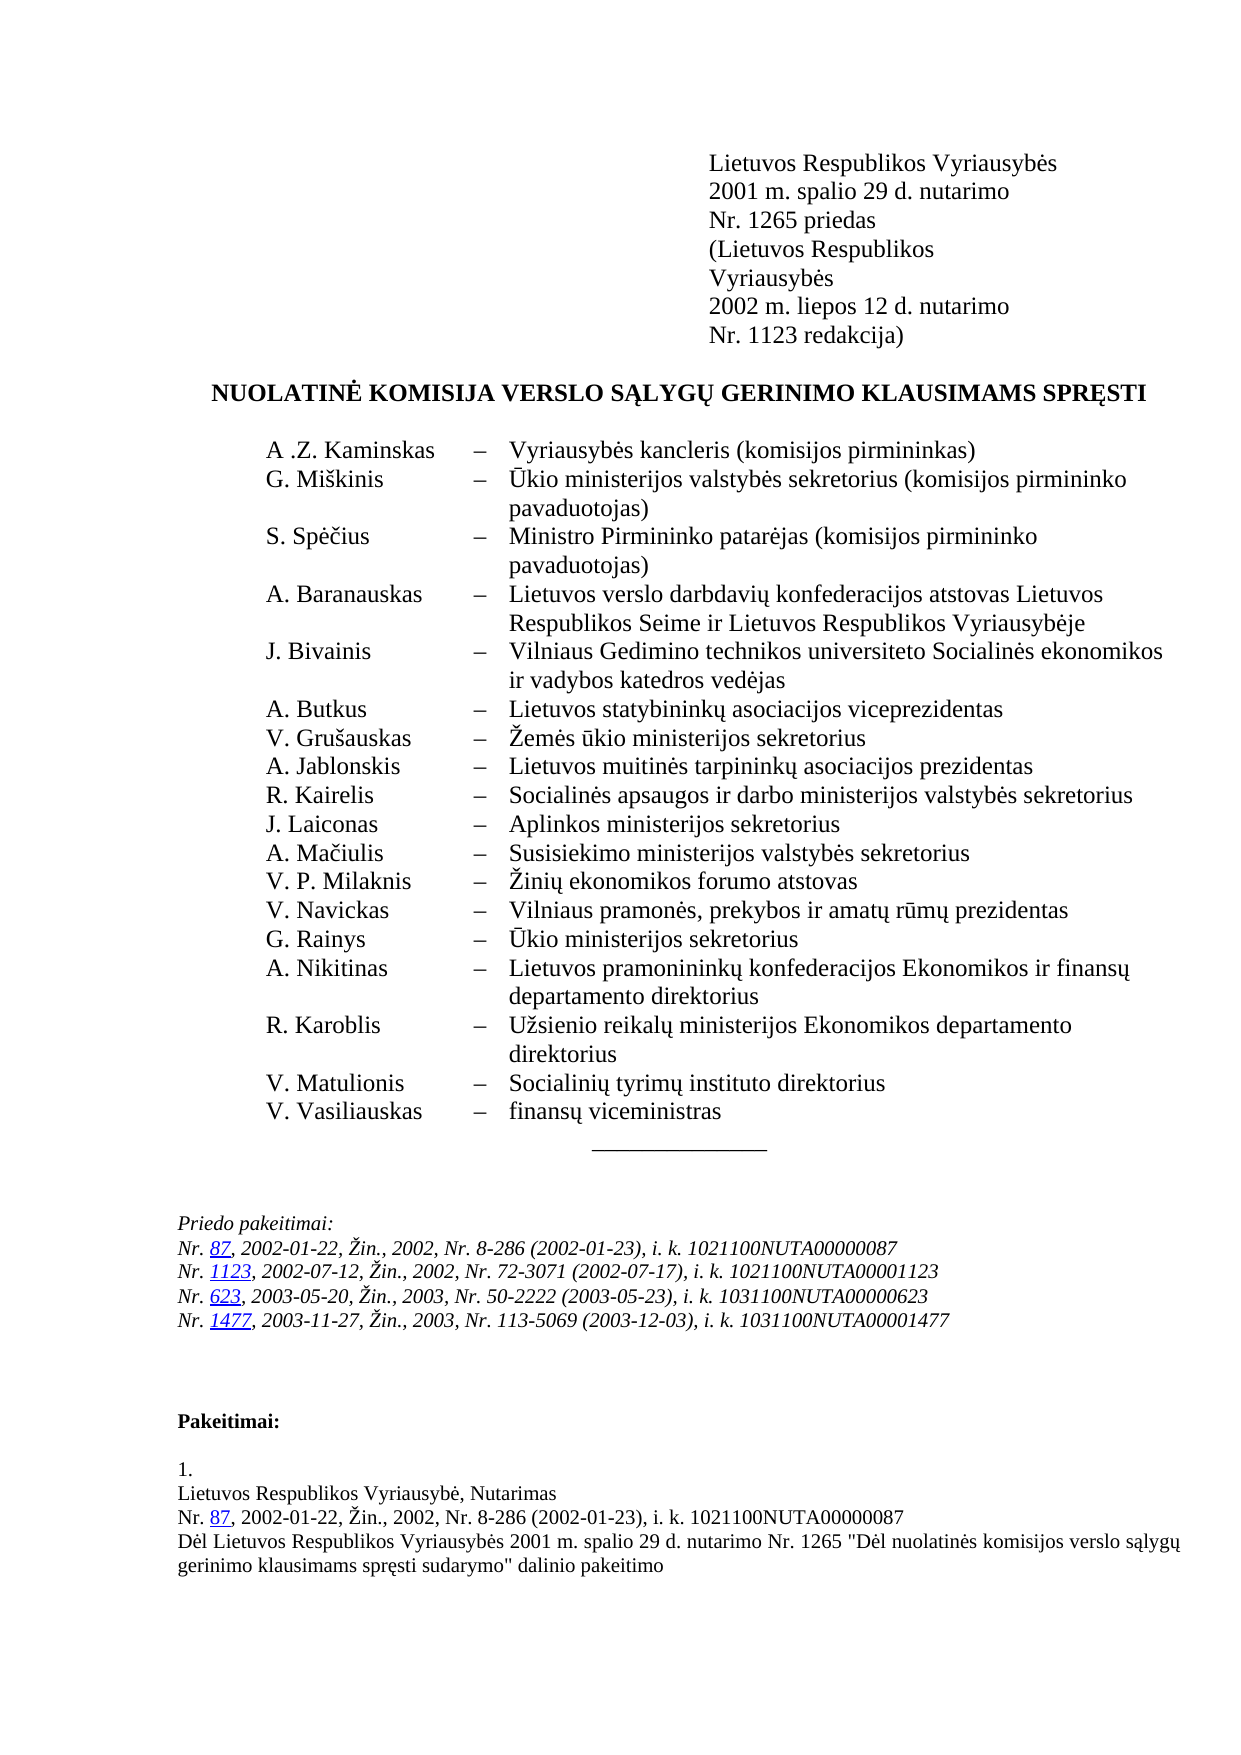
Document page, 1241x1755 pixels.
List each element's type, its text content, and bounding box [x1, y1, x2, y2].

table_cell G. Rainys [177, 924, 462, 953]
text 1. [177, 1457, 1181, 1481]
text Nr. 87, 2002-01-22, Žin., 2002, Nr. 8-286 (2002-01-23), i. k. 1021100NUTA00000087 [177, 1235, 1181, 1259]
table_header A .Z. Kaminskas [177, 435, 462, 464]
text Pakeitimai: [177, 1408, 1181, 1433]
table_cell – [462, 780, 497, 809]
text Nr. 1123 redakcija) [177, 320, 1181, 349]
table_cell V. P. Milaknis [177, 866, 462, 895]
table_cell – [462, 694, 497, 723]
table_cell A. Jablonskis [177, 751, 462, 780]
table_cell Vilniaus pramonės, prekybos ir amatų rūmų prezidentas [497, 895, 1181, 924]
table_cell A. Mačiulis [177, 838, 462, 866]
table_cell finansų viceministras [497, 1096, 1181, 1125]
text Vyriausybės [177, 263, 1181, 291]
table_cell R. Karoblis [177, 1010, 462, 1068]
table_cell Žemės ūkio ministerijos sekretorius [497, 723, 1181, 751]
table_cell – [462, 866, 497, 895]
table_cell – [462, 1010, 497, 1068]
table_cell – [462, 838, 497, 866]
table_cell Aplinkos ministerijos sekretorius [497, 809, 1181, 838]
table_cell – [462, 924, 497, 953]
table_cell – [462, 464, 497, 521]
text Nr. 1265 priedas [177, 205, 1181, 234]
table_cell – [462, 751, 497, 780]
table_cell – [462, 579, 497, 636]
table_cell V. Navickas [177, 895, 462, 924]
table_cell S. Spėčius [177, 521, 462, 579]
table_cell Socialinių tyrimų instituto direktorius [497, 1068, 1181, 1096]
table_cell Lietuvos muitinės tarpininkų asociacijos prezidentas [497, 751, 1181, 780]
table_cell – [462, 1068, 497, 1096]
text Nr. 1477, 2003-11-27, Žin., 2003, Nr. 113-5069 (2003-12-03), i. k. 1031100NUTA00001477 [177, 1308, 1181, 1332]
table_cell Susisiekimo ministerijos valstybės sekretorius [497, 838, 1181, 866]
text (Lietuvos Respublikos [177, 234, 1181, 263]
table_cell – [462, 636, 497, 694]
table_cell Vilniaus Gedimino technikos universiteto Socialinės ekonomikos ir vadybos katedros vedėjas [497, 636, 1181, 694]
text 2002 m. liepos 12 d. nutarimo [177, 291, 1181, 320]
table_cell – [462, 895, 497, 924]
table_cell Lietuvos statybininkų asociacijos viceprezidentas [497, 694, 1181, 723]
table_header – [462, 435, 497, 464]
table_cell J. Bivainis [177, 636, 462, 694]
text Dėl Lietuvos Respublikos Vyriausybės 2001 m. spalio 29 d. nutarimo Nr. 1265 "Dėl nuolatinės komisijos verslo sąlygų gerinimo klausimams spręsti sudarymo" dalinio pakeitimo [177, 1529, 1181, 1577]
table_cell Ministro Pirmininko patarėjas (komisijos pirmininko pavaduotojas) [497, 521, 1181, 579]
table_cell – [462, 723, 497, 751]
table_cell Žinių ekonomikos forumo atstovas [497, 866, 1181, 895]
table_cell A. Baranauskas [177, 579, 462, 636]
text Nr. 1123, 2002-07-12, Žin., 2002, Nr. 72-3071 (2002-07-17), i. k. 1021100NUTA00001123 [177, 1259, 1181, 1283]
table_cell V. Vasiliauskas [177, 1096, 462, 1125]
table_cell Ūkio ministerijos sekretorius [497, 924, 1181, 953]
text NUOLATINĖ KOMISIJA VERSLO SĄLYGŲ GERINIMO KLAUSIMAMS SPRĘSTI [177, 378, 1181, 406]
text Nr. 87, 2002-01-22, Žin., 2002, Nr. 8-286 (2002-01-23), i. k. 1021100NUTA00000087 [177, 1505, 1181, 1529]
text ______________ [177, 1125, 1181, 1154]
text Lietuvos Respublikos Vyriausybė, Nutarimas [177, 1481, 1181, 1505]
text Lietuvos Respublikos Vyriausybės [177, 148, 1181, 176]
text 2001 m. spalio 29 d. nutarimo [177, 176, 1181, 205]
table_cell J. Laiconas [177, 809, 462, 838]
table_cell V. Matulionis [177, 1068, 462, 1096]
table_cell G. Miškinis [177, 464, 462, 521]
table_cell A. Nikitinas [177, 953, 462, 1010]
table_cell Lietuvos verslo darbdavių konfederacijos atstovas Lietuvos Respublikos Seime ir Lietuvos Respublikos Vyriausybėje [497, 579, 1181, 636]
table_cell R. Kairelis [177, 780, 462, 809]
table_cell V. Grušauskas [177, 723, 462, 751]
table_cell – [462, 809, 497, 838]
table_cell Lietuvos pramonininkų konfederacijos Ekonomikos ir finansų departamento direktorius [497, 953, 1181, 1010]
table_cell Socialinės apsaugos ir darbo ministerijos valstybės sekretorius [497, 780, 1181, 809]
table_cell Užsienio reikalų ministerijos Ekonomikos departamento direktorius [497, 1010, 1181, 1068]
table_cell – [462, 521, 497, 579]
table_cell Ūkio ministerijos valstybės sekretorius (komisijos pirmininko pavaduotojas) [497, 464, 1181, 521]
table_cell – [462, 1096, 497, 1125]
table_cell A. Butkus [177, 694, 462, 723]
table_header Vyriausybės kancleris (komisijos pirmininkas) [497, 435, 1181, 464]
text Nr. 623, 2003-05-20, Žin., 2003, Nr. 50-2222 (2003-05-23), i. k. 1031100NUTA00000623 [177, 1283, 1181, 1308]
table_cell – [462, 953, 497, 1010]
text Priedo pakeitimai: [177, 1211, 1181, 1235]
